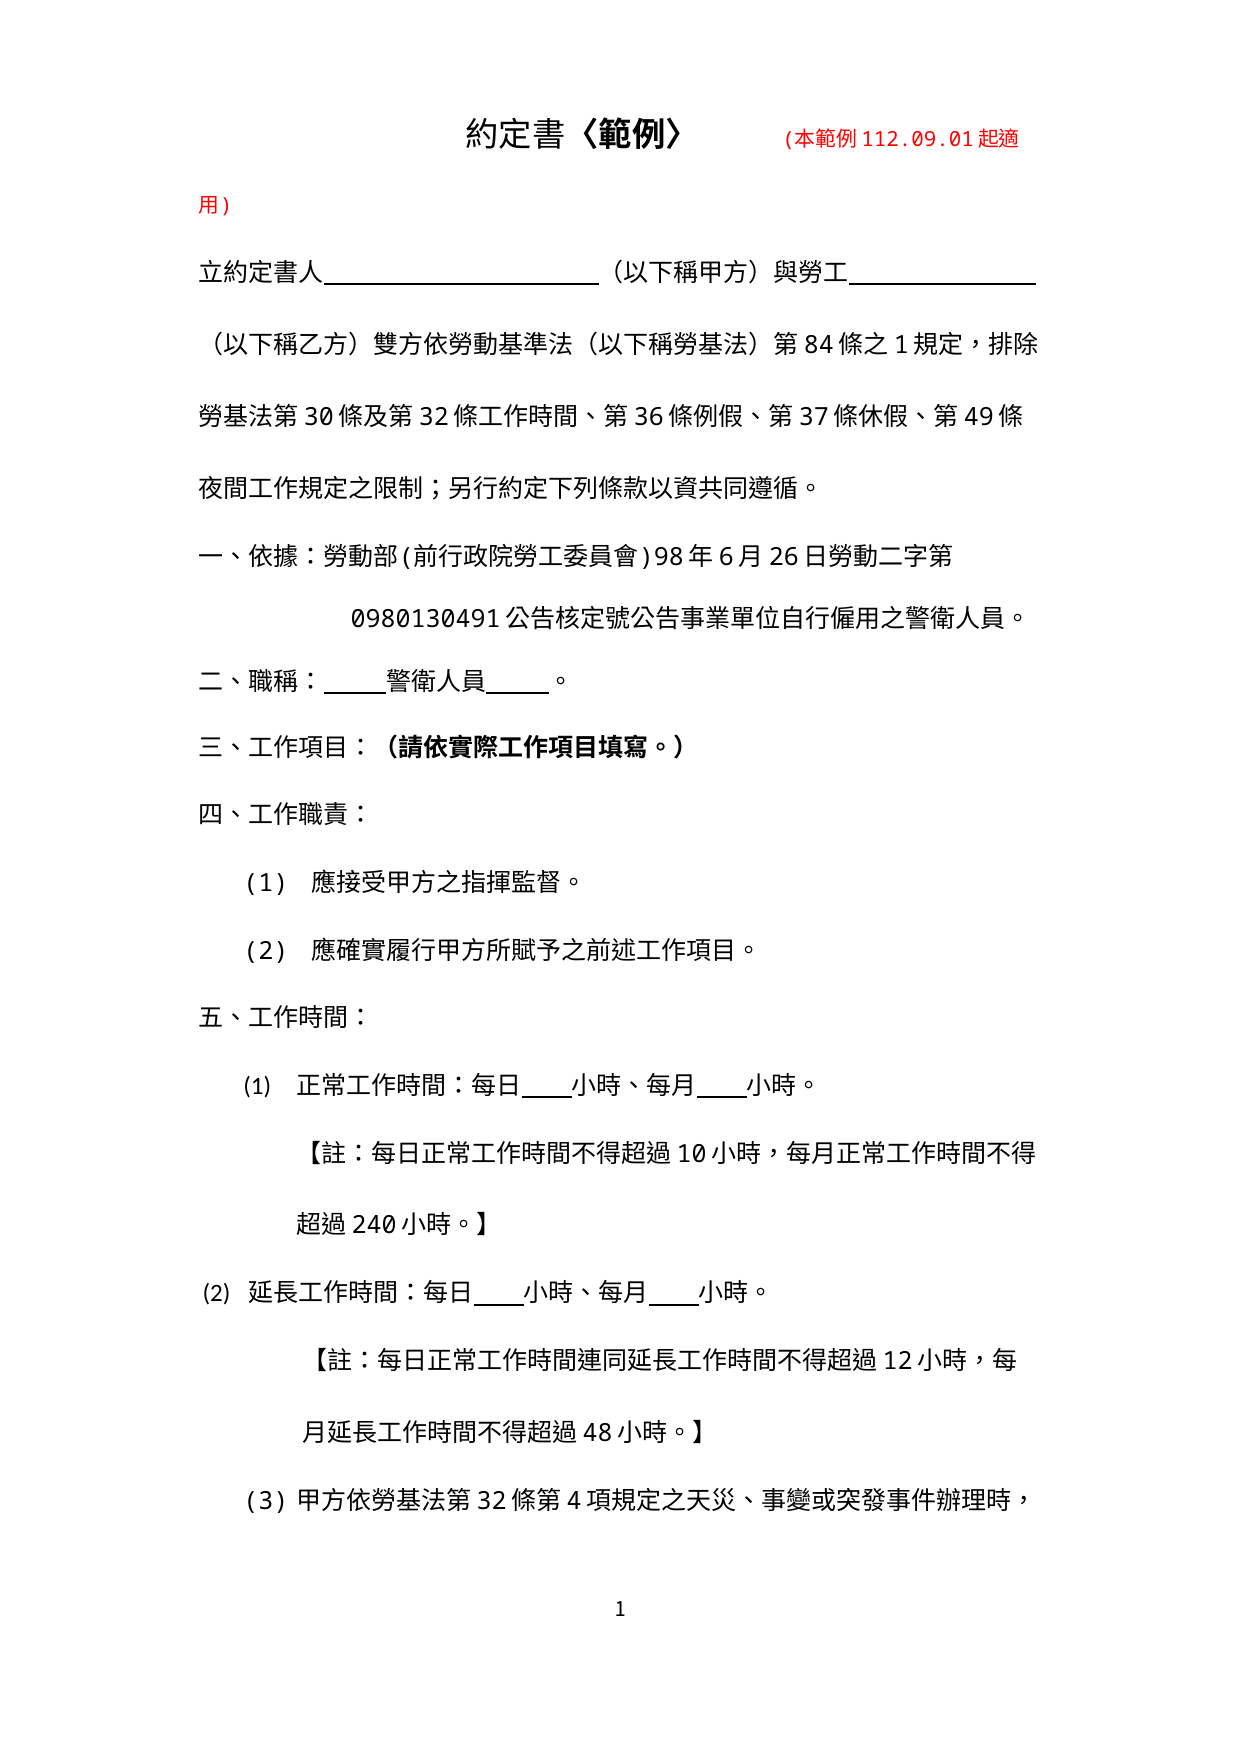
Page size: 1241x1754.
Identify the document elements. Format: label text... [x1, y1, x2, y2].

table_header 約定書〈範例〉 (本範例112.09.01起適用) [188, 90, 1053, 229]
table_cell 四、工作職責： 應接受甲方之指揮監督。 應確實履行甲方所賦予之前述工作項目。 [188, 771, 1053, 974]
table_cell 三、工作項目：（請依實際工作項目填寫。） [188, 704, 1053, 771]
table_cell 二、職稱： 警衛人員 。 [188, 638, 1053, 704]
table_cell 五、工作時間： 正常工作時間：每日 小時、每月 小時。 【註：每日正常工作時間不得超過10小時，每月正常工作時間不得超過240小時。】 延長工作時間：每日 小時、每月 小時。 【註：每日正常工作時間連同延長工作時間不得超過12小時，每月延長工作時間不得超過48小時。】 甲方依勞基法第32條第4項規定之天災、事變或突發事件辦理時， [188, 974, 1053, 1519]
table_cell 立約定書人 （以下稱甲方）與勞工 （以下稱乙方）雙方依勞動基準法（以下稱勞基法）第84條之1規定，排除勞基法第30條及第32條工作時間、第36條例假、第37條休假、第49條夜間工作規定之限制；另行約定下列條款以資共同遵循。 一、依據：勞動部(前行政院勞工委員會)98年6月26日勞動二字第0980130491公告核定號公告事業單位自行僱用之警衛人員。 [188, 229, 1053, 637]
